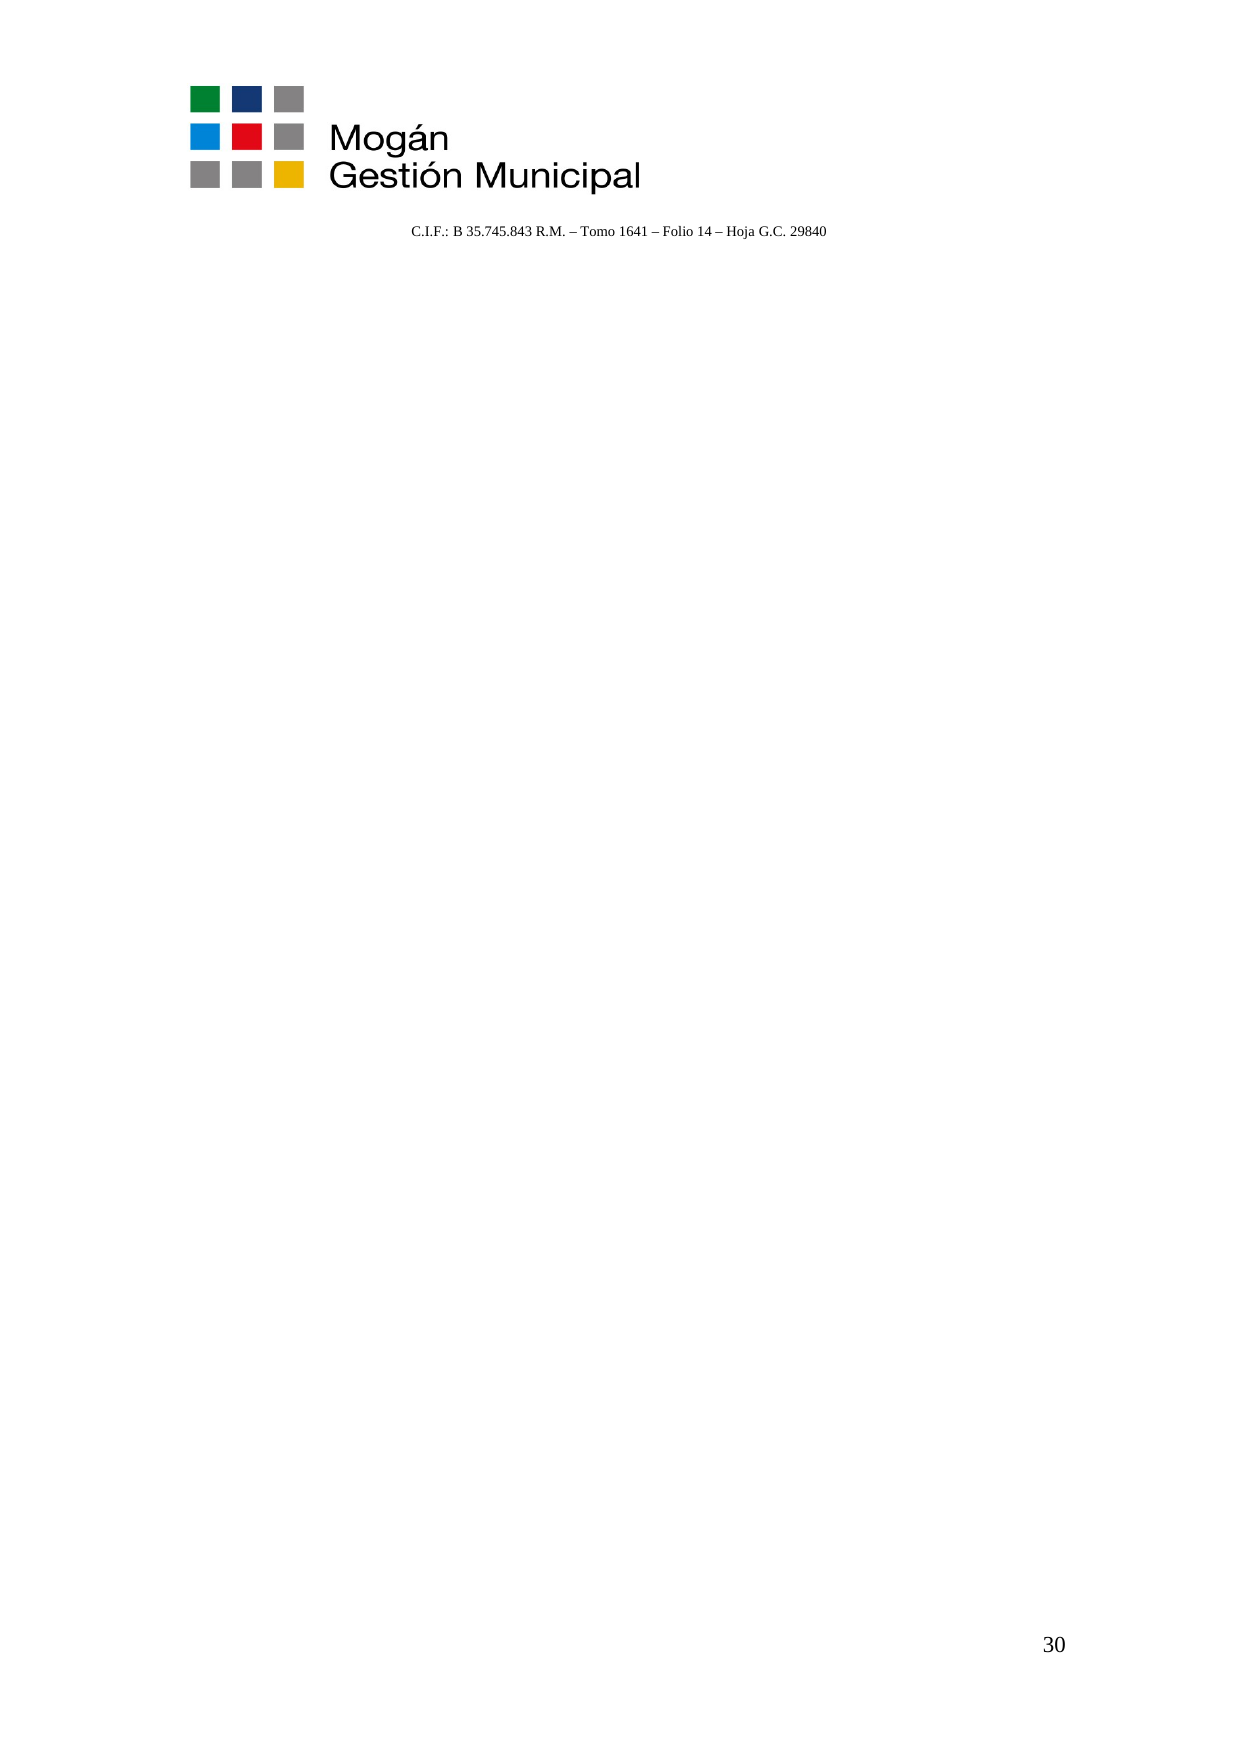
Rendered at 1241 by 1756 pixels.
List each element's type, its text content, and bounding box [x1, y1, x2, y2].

text C.I.F.: B 35.745.843 R.M. – Tomo 1641 – Folio 14 – Hoja G.C. 29840 [300, 223, 972, 240]
